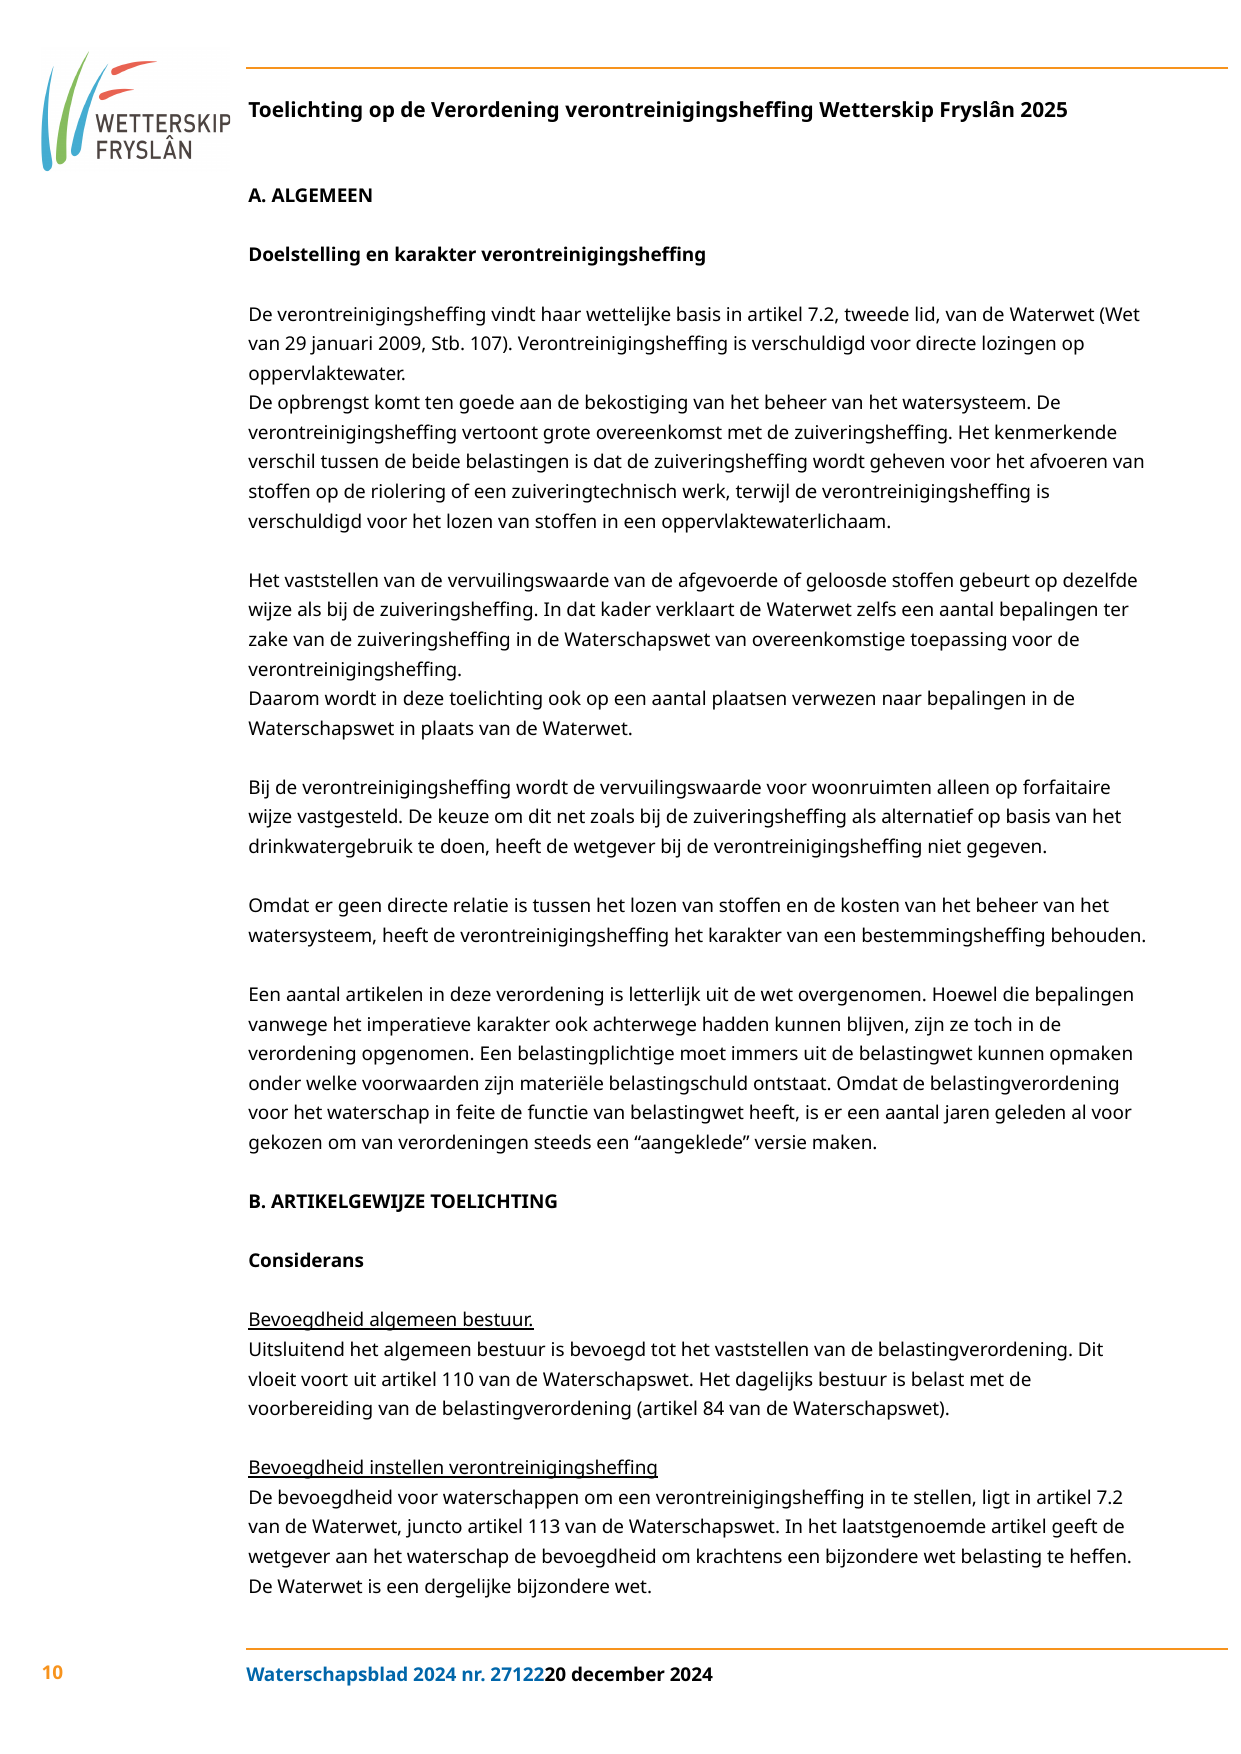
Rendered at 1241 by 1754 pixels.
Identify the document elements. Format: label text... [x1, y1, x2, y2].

text Bij de verontreinigingsheffing wordt de vervuilingswaarde voor woonruimten alleen op forfaitaire wijze vastgesteld. De keuze om dit net zoals bij de zuiveringsheffing als alternatief op basis van het drinkwatergebruik te doen, heeft de wetgever bij de verontreinigingsheffing niet gegeven. [248, 774, 1152, 859]
text De bevoegdheid voor waterschappen om een verontreinigingsheffing in te stellen, ligt in artikel 7.2 van de Waterwet, juncto artikel 113 van de Waterschapswet. In het laatstgenoemde artikel geeft de wetgever aan het waterschap de bevoegdheid om krachtens een bijzondere wet belasting te heffen. De Waterwet is een dergelijke bijzondere wet. [248, 1484, 1152, 1599]
text Toelichting op de Verordening verontreinigingsheffing Wetterskip Fryslân 2025 [248, 95, 1152, 123]
text Daarom wordt in deze toelichting ook op een aantal plaatsen verwezen naar bepalingen in de Waterschapswet in plaats van de Waterwet. [248, 685, 1152, 741]
text Het vaststellen van de vervuilingswaarde van de afgevoerde of geloosde stoffen gebeurt op dezelfde wijze als bij de zuiveringsheffing. In dat kader verklaart de Waterwet zelfs een aantal bepalingen ter zake van de zuiveringsheffing in de Waterschapswet van overeenkomstige toepassing voor de verontreinigingsheffing. [248, 567, 1152, 682]
text A. ALGEMEEN [248, 182, 1152, 208]
text Omdat er geen directe relatie is tussen het lozen van stoffen en de kosten van het beheer van het watersysteem, heeft de verontreinigingsheffing het karakter van een bestemmingsheffing behouden. [248, 892, 1152, 948]
text Een aantal artikelen in deze verordening is letterlijk uit de wet overgenomen. Hoewel die bepalingen vanwege het imperatieve karakter ook achterwege hadden kunnen blijven, zijn ze toch in de verordening opgenomen. Een belastingplichtige moet immers uit de belastingwet kunnen opmaken onder welke voorwaarden zijn materiële belastingschuld ontstaat. Omdat de belastingverordening voor het waterschap in feite de functie van belastingwet heeft, is er een aantal jaren geleden al voor gekozen om van verordeningen steeds een “aangeklede” versie maken. [248, 981, 1152, 1155]
text Uitsluitend het algemeen bestuur is bevoegd tot het vaststellen van de belastingverordening. Dit vloeit voort uit artikel 110 van de Waterschapswet. Het dagelijks bestuur is belast met de voorbereiding van de belastingverordening (artikel 84 van de Waterschapswet). [248, 1336, 1152, 1421]
text De verontreinigingsheffing vindt haar wettelijke basis in artikel 7.2, tweede lid, van de Waterwet (Wet van 29 januari 2009, Stb. 107). Verontreinigingsheffing is verschuldigd voor directe lozingen op oppervlaktewater. [248, 301, 1152, 386]
text De opbrengst komt ten goede aan de bekostiging van het beheer van het watersysteem. De verontreinigingsheffing vertoont grote overeenkomst met de zuiveringsheffing. Het kenmerkende verschil tussen de beide belastingen is dat de zuiveringsheffing wordt geheven voor het afvoeren van stoffen op de riolering of een zuiveringtechnisch werk, terwijl de verontreinigingsheffing is verschuldigd voor het lozen van stoffen in een oppervlaktewaterlichaam. [248, 389, 1152, 534]
text Considerans [248, 1247, 1152, 1273]
text Doelstelling en karakter verontreinigingsheffing [248, 242, 1152, 267]
picture [41, 47, 231, 172]
text Bevoegdheid algemeen bestuur. [248, 1307, 1152, 1332]
text Bevoegdheid instellen verontreinigingsheffing [248, 1454, 1152, 1480]
text B. ARTIKELGEWIJZE TOELICHTING [248, 1188, 1152, 1214]
